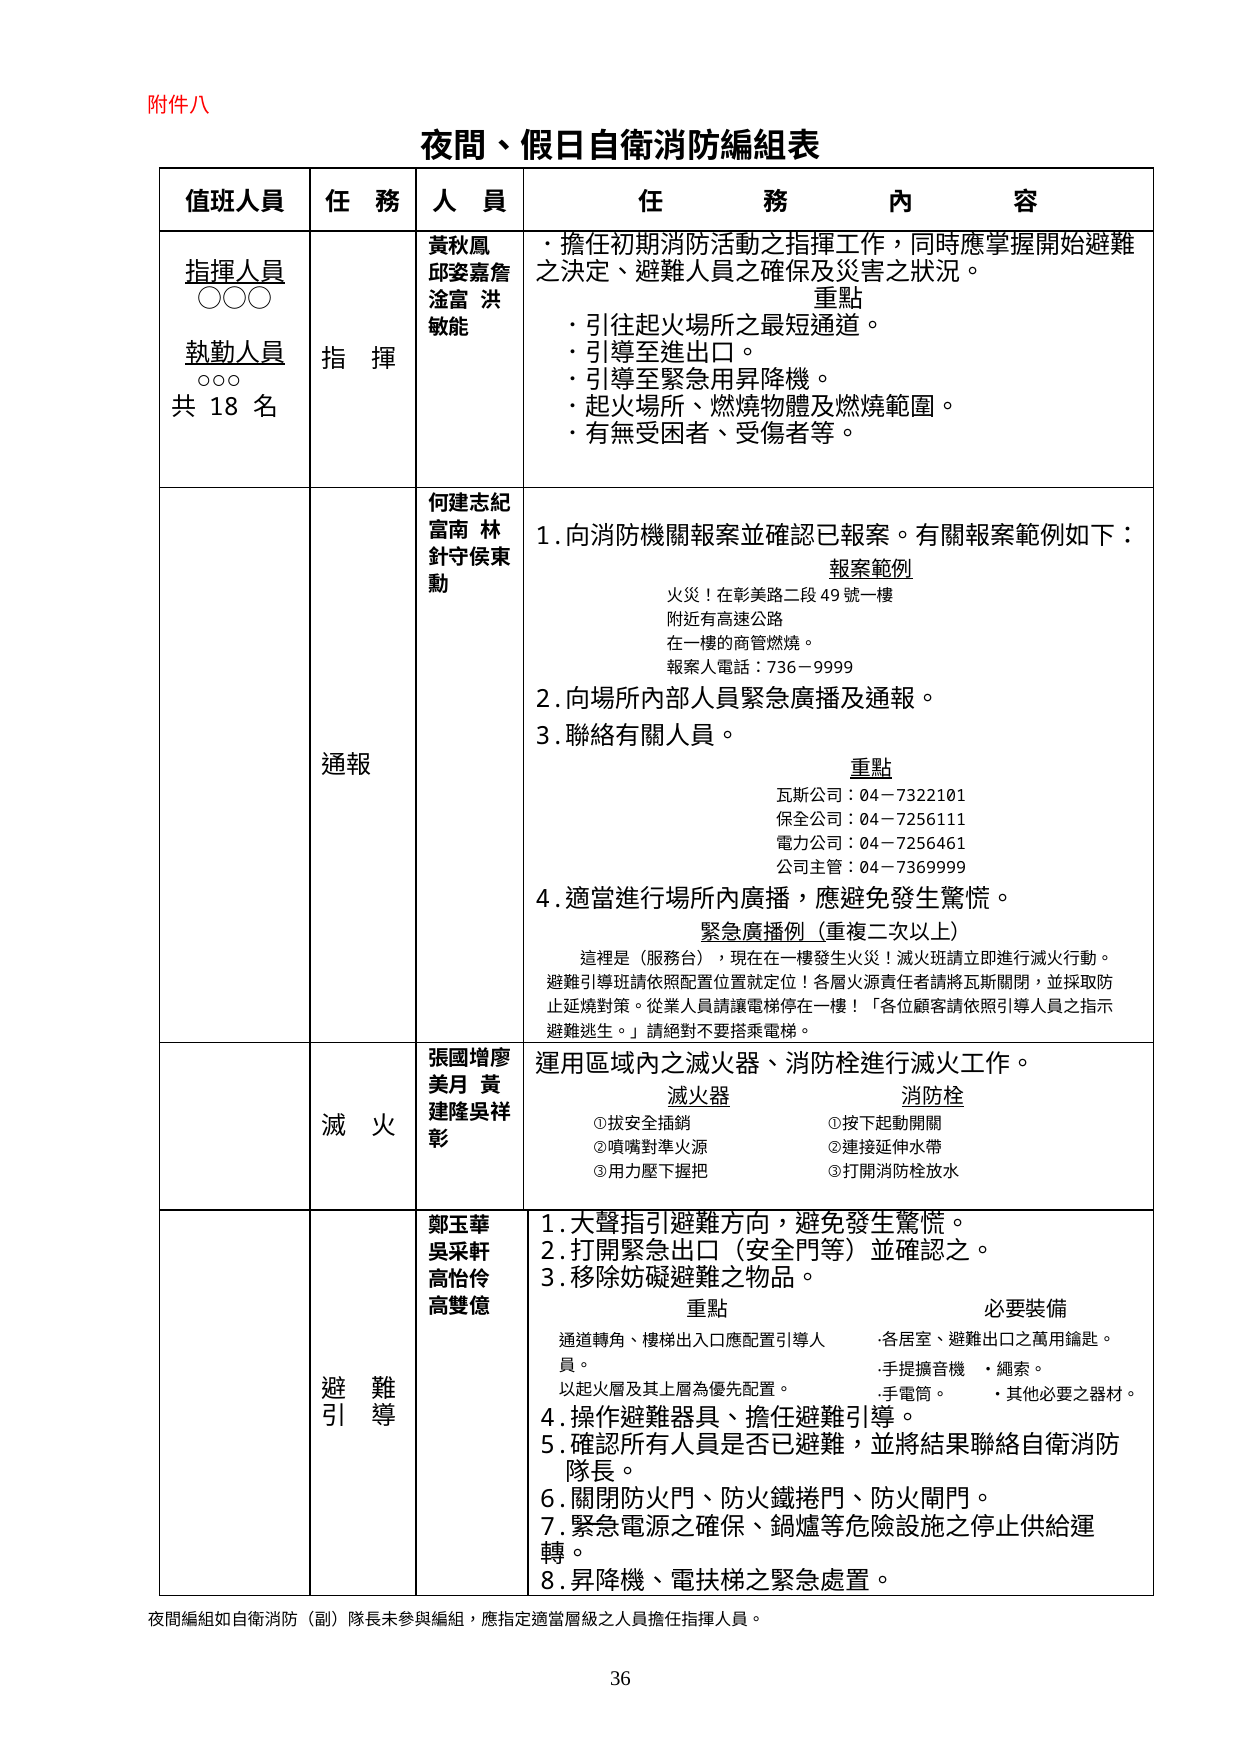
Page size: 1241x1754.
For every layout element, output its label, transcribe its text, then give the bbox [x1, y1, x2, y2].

table_cell 何建志紀富南 林針守侯東勳 [417, 488, 523, 1042]
table_header 報案範例 火災！在彰美路二段49號一樓 附近有高速公路 在一樓的商管燃燒。 報案人電話：736－9999 [655, 552, 1086, 679]
table_cell 1.向消防機關報案並確認已報案。有關報案範例如下： 2.向場所內部人員緊急廣播及通報。 3.聯絡有關人員。 4.適當進行場所內廣播，應避免發生驚慌。 [524, 488, 1153, 1042]
table_cell 通道轉角、樓梯出入口應配置引導人員。 以起火層及其上層為優先配置。 [548, 1323, 866, 1405]
table_cell 指揮人員 ○○○ 執勤人員 ○○○ 共 18 名 [160, 232, 309, 487]
table_header 滅火器 [581, 1080, 816, 1110]
text 附件八 [148, 89, 1092, 119]
table_header 任 務 [311, 169, 415, 230]
table_cell ．擔任初期消防活動之指揮工作，同時應掌握開始避難之決定、避難人員之確保及災害之狀況。 重點 ．引往起火場所之最短通道。 ．引導至進出口。 ．引導至緊急用昇降機。 ．起火場所、燃燒物體及燃燒範圍。 ．有無受困者、受傷者等。 [524, 232, 1153, 487]
table_header 人 員 [417, 169, 523, 230]
table_cell 通報 [311, 488, 415, 1042]
table_cell ‧各居室、避難出口之萬用鑰匙。 ‧手提擴音機 ‧繩索。 ‧手電筒。 ‧其他必要之器材。 [866, 1323, 1153, 1405]
table_header 消防栓 [816, 1080, 1050, 1110]
table_cell [160, 488, 309, 1042]
table_cell 鄭玉華 吳采軒 高怡伶 高雙億 [417, 1211, 527, 1594]
table_header 必要裝備 [866, 1292, 1153, 1322]
text 夜間編組如自衛消防（副）隊長未參與編組，應指定適當層級之人員擔任指揮人員。 [148, 1596, 1092, 1632]
table_cell 運用區域內之滅火器、消防栓進行滅火工作。 [524, 1043, 1153, 1209]
table_header 重點 [548, 1292, 866, 1322]
table_cell [160, 1043, 309, 1209]
table_header 值班人員 [160, 169, 309, 230]
table_header 任 務 內 容 [524, 169, 1153, 230]
table_cell 按下起動開關 連接延伸水帶 打開消防栓放水 [816, 1110, 1050, 1183]
table_cell 張國增廖美月 黃建隆吳祥彰 [417, 1043, 523, 1209]
table_cell 1.大聲指引避難方向，避免發生驚慌。 2.打開緊急出口（安全門等）並確認之。 3.移除妨礙避難之物品。 4.操作避難器具、擔任避難引導。 5.確認所有人員是否已避難，並將結果聯絡自衛消防隊長。 6.關閉防火門、防火鐵捲門、防火閘門。 7.緊急電源之確保、鍋爐等危險設施之停止供給運轉。 8.昇降機、電扶梯之緊急處置。 [529, 1211, 1153, 1594]
table_header 重點 瓦斯公司：04－7322101 保全公司：04－7256111 電力公司：04－7256461 公司主管：04－7369999 [655, 751, 1086, 879]
text 夜間、假日自衛消防編組表 [148, 119, 1092, 167]
table_cell 滅 火 [311, 1043, 415, 1209]
table_cell [160, 1211, 309, 1594]
table_header 緊急廣播例（重複二次以上） 這裡是（服務台），現在在一樓發生火災！滅火班請立即進行滅火行動。避難引導班請依照配置位置就定位！各層火源責任者請將瓦斯關閉，並採取防止延燒對策。從業人員請讓電梯停在一樓！「各位顧客請依照引導人員之指示避難逃生。」請絕對不要搭乘電梯。 [535, 915, 1137, 1042]
table_cell 避 難 引 導 [311, 1211, 415, 1594]
table_cell 黃秋鳳 邱姿嘉詹淦富 洪敏能 [417, 232, 523, 487]
table_cell 拔安全插銷 噴嘴對準火源 用力壓下握把 [581, 1110, 816, 1183]
table_cell 指 揮 [311, 232, 415, 487]
